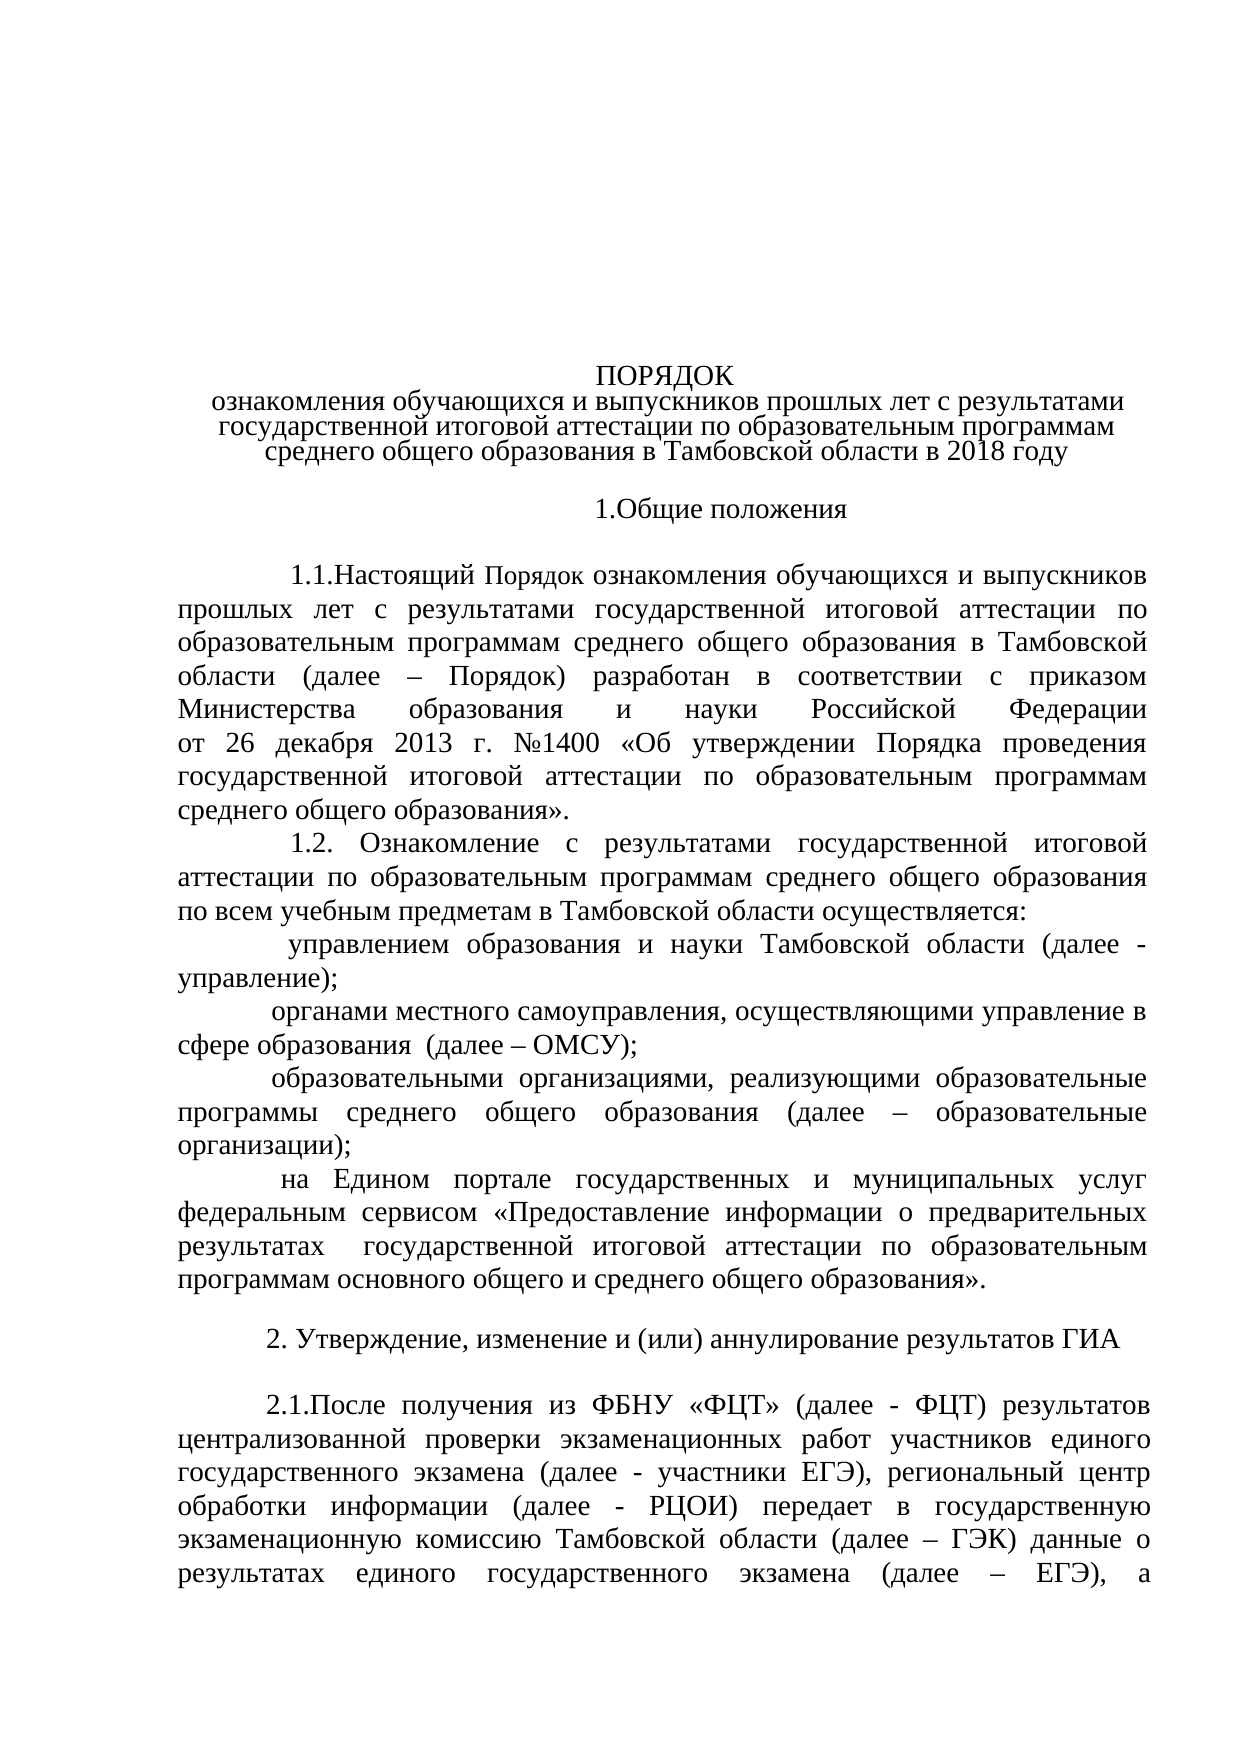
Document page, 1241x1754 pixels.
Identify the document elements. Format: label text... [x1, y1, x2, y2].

text 1.2. Ознакомление с результатами государственной итоговой аттестации по образовательным программам среднего общего образования по всем учебным предметам в Тамбовской области осуществляется: [177, 826, 1147, 926]
text 1.Общие положения [290, 499, 1152, 524]
text 2.1.После получения из ФБНУ «ФЦТ» (далее - ФЦТ) результатов централизованной проверки экзаменационных работ участников единого государственного экзамена (далее - участники ЕГЭ), региональный центр обработки информации (далее - РЦОИ) передает в государственную экзаменационную комиссию Тамбовской области (далее – ГЭК) данные о результатах единого государственного экзамена (далее – ЕГЭ), а [177, 1387, 1152, 1588]
text органами местного самоуправления, осуществляющими управление в сфере образования (далее – ОМСУ); [177, 993, 1147, 1060]
text на Едином портале государственных и муниципальных услуг федеральным сервисом «Предоставление информации о предварительных результатах государственной итоговой аттестации по образовательным программам основного общего и среднего общего образования». [177, 1161, 1147, 1295]
text 1.1.Настоящий Порядок ознакомления обучающихся и выпускников прошлых лет с результатами государственной итоговой аттестации по образовательным программам среднего общего образования в Тамбовской области (далее – Порядок) разработан в соответствии с приказом Министерства образования и науки Российской Федерации от 26 декабря 2013 г. №1400 «Об утверждении Порядка проведения государственной итоговой аттестации по образовательным программам среднего общего образования». [177, 557, 1147, 826]
text 2. Утверждение, изменение и (или) аннулирование результатов ГИА [641, 1329, 1147, 1354]
text образовательными организациями, реализующими образовательные программы среднего общего образования (далее – образовательные организации); [177, 1060, 1147, 1161]
text управлением образования и науки Тамбовской области (далее - управление); [177, 926, 1147, 993]
text ознакомления обучающихся и выпускников прошлых лет с результатами государственной итоговой аттестации по образовательным программам среднего общего образования в Тамбовской области в 2018 году [177, 390, 1152, 465]
text ПОРЯДОК [177, 365, 1152, 390]
text 2. Утверждение, изменение и (или) аннулирование результатов ГИА [266, 1329, 644, 1354]
